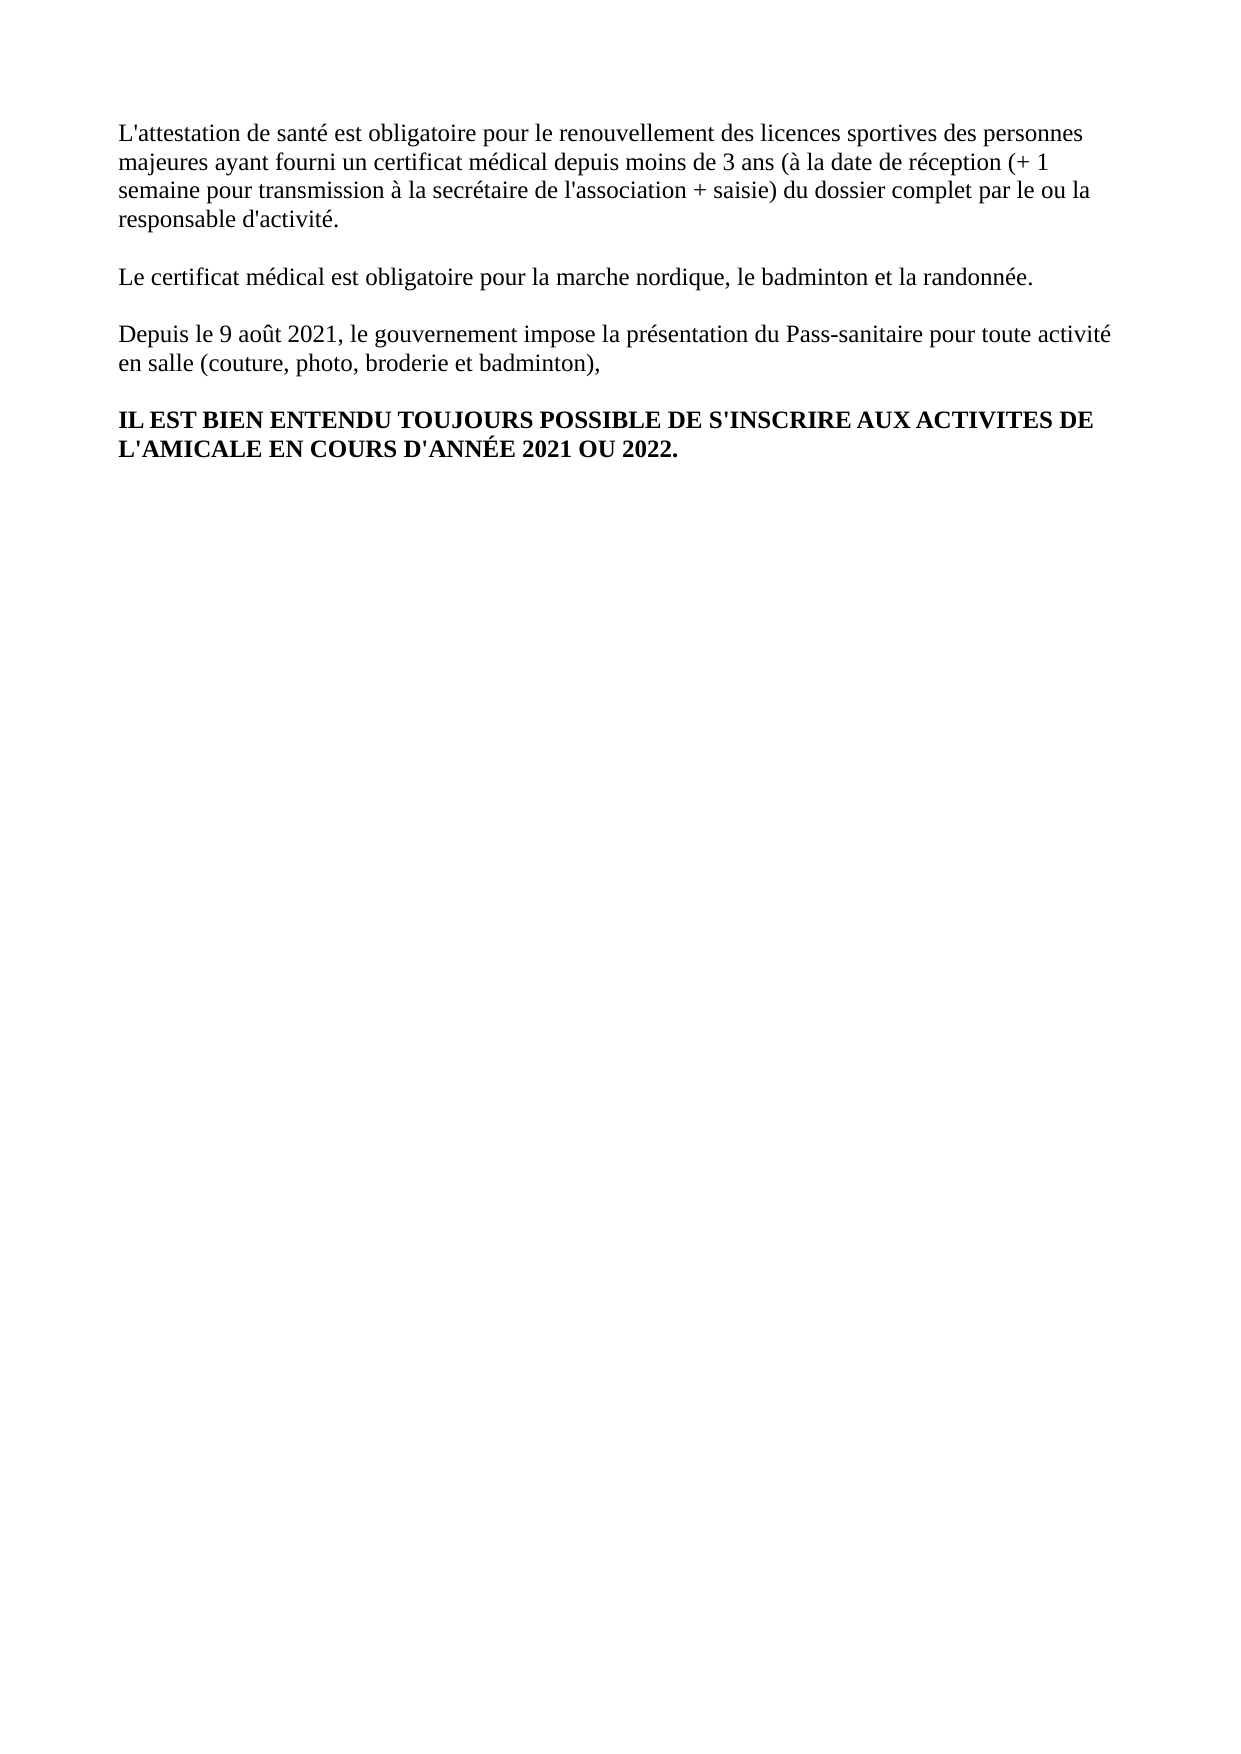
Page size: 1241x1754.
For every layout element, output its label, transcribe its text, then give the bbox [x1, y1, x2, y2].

text IL EST BIEN ENTENDU TOUJOURS POSSIBLE DE S'INSCRIRE AUX ACTIVITES DE L'AMICALE EN COURS D'ANNÉE 2021 OU 2022. [118, 406, 1122, 463]
text L'attestation de santé est obligatoire pour le renouvellement des licences sportives des personnes majeures ayant fourni un certificat médical depuis moins de 3 ans (à la date de réception (+ 1 semaine pour transmission à la secrétaire de l'association + saisie) du dossier complet par le ou la responsable d'activité. [118, 118, 1122, 233]
text Le certificat médical est obligatoire pour la marche nordique, le badminton et la randonnée. [118, 262, 1122, 291]
text Depuis le 9 août 2021, le gouvernement impose la présentation du Pass-sanitaire pour toute activité en salle (couture, photo, broderie et badminton), [118, 319, 1122, 377]
